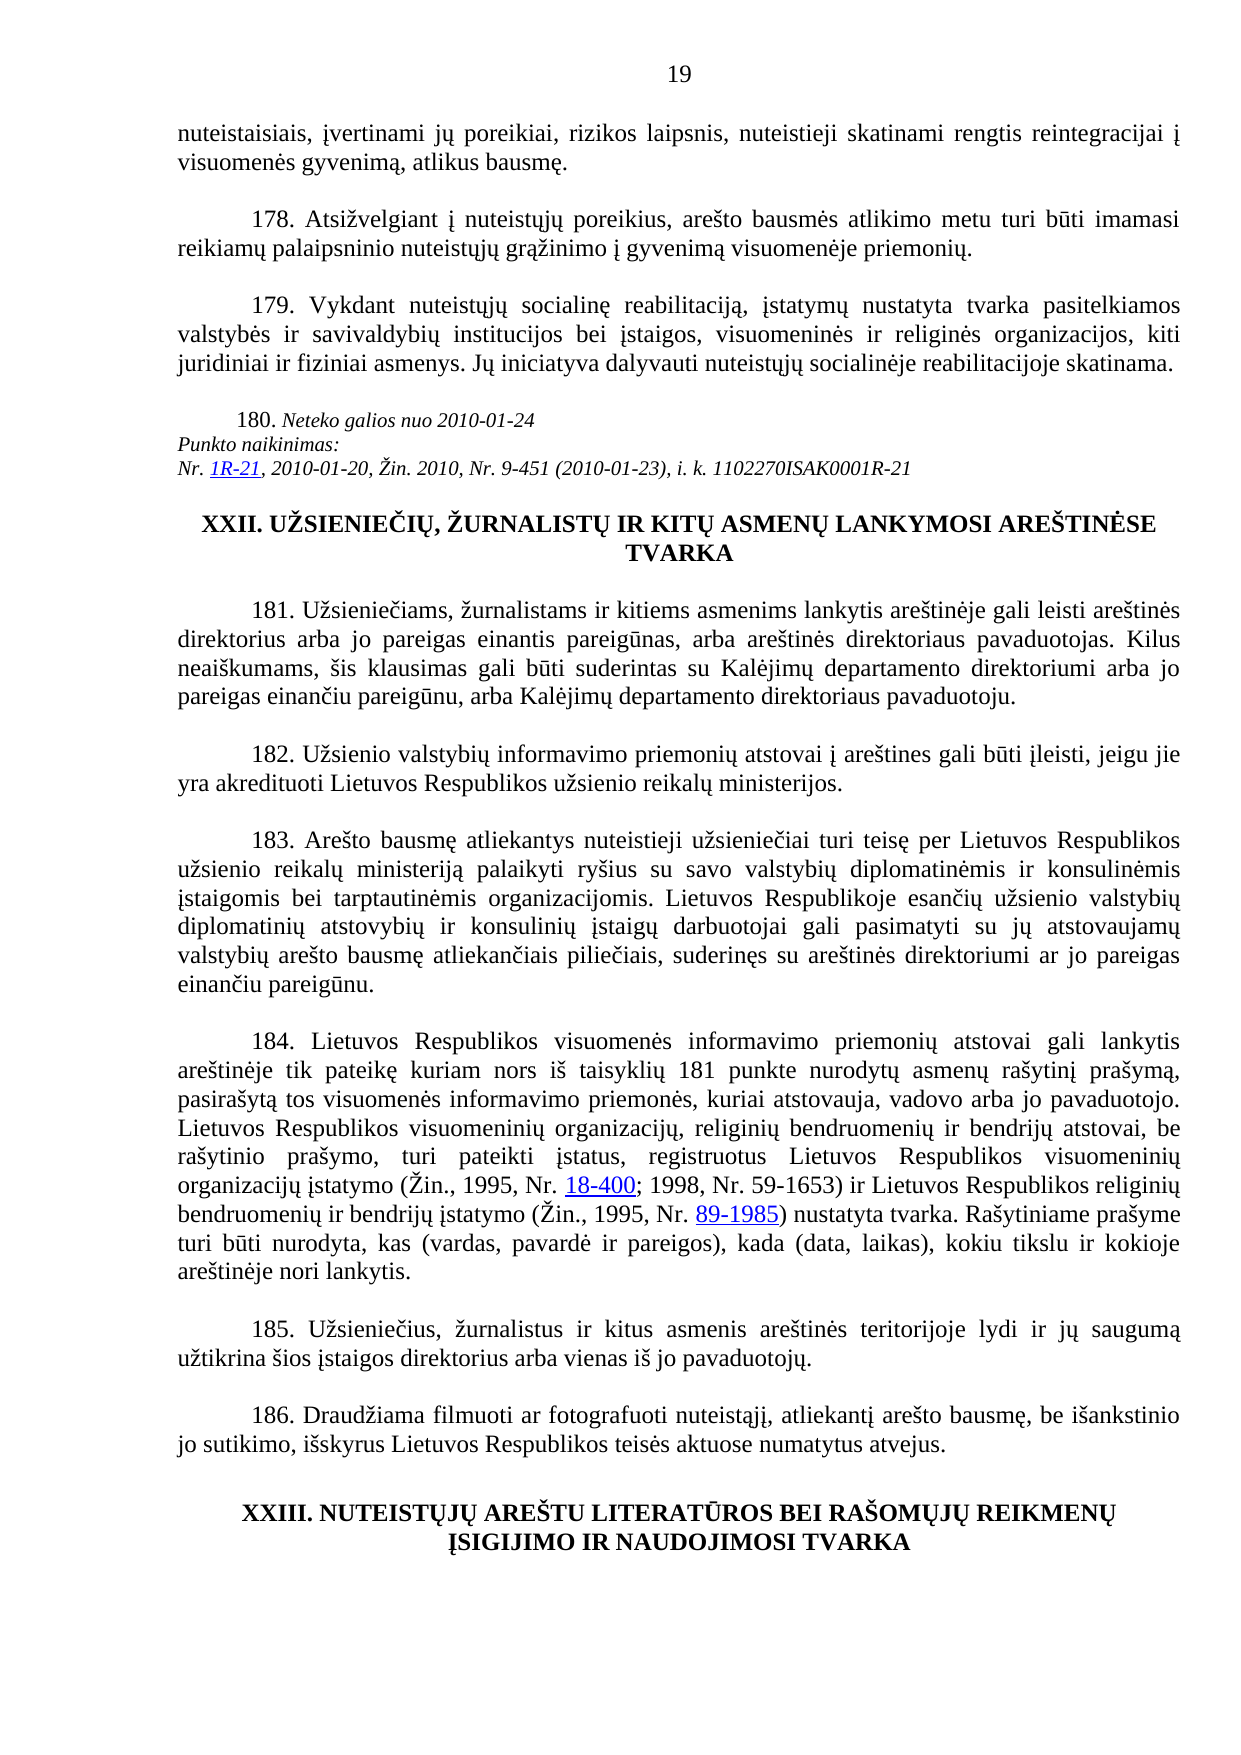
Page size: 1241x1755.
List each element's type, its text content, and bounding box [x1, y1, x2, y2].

text 179. Vykdant nuteistųjų socialinę reabilitaciją, įstatymų nustatyta tvarka pasitelkiamos valstybės ir savivaldybių institucijos bei įstaigos, visuomeninės ir religinės organizacijos, kiti juridiniai ir fiziniai asmenys. Jų iniciatyva dalyvauti nuteistųjų socialinėje reabilitacijoje skatinama. [177, 291, 1181, 377]
text Nr. 1R-21, 2010-01-20, Žin. 2010, Nr. 9-451 (2010-01-23), i. k. 1102270ISAK0001R-21 [177, 456, 1181, 480]
text 180. Neteko galios nuo 2010-01-24 [177, 406, 1181, 432]
text 186. Draudžiama filmuoti ar fotografuoti nuteistąjį, atliekantį arešto bausmę, be išankstinio jo sutikimo, išskyrus Lietuvos Respublikos teisės aktuose numatytus atvejus. [177, 1400, 1181, 1458]
text XXIII. NUTEISTŲJŲ AREŠTU LITERATŪROS BEI RAŠOMŲJŲ REIKMENŲ ĮSIGIJIMO IR NAUDOJIMOSI TVARKA [177, 1498, 1181, 1556]
text 184. Lietuvos Respublikos visuomenės informavimo priemonių atstovai gali lankytis areštinėje tik pateikę kuriam nors iš taisyklių 181 punkte nurodytų asmenų rašytinį prašymą, pasirašytą tos visuomenės informavimo priemonės, kuriai atstovauja, vadovo arba jo pavaduotojo. Lietuvos Respublikos visuomeninių organizacijų, religinių bendruomenių ir bendrijų atstovai, be rašytinio prašymo, turi pateikti įstatus, registruotus Lietuvos Respublikos visuomeninių organizacijų įstatymo (Žin., 1995, Nr. 18-400; 1998, Nr. 59-1653) ir Lietuvos Respublikos religinių bendruomenių ir bendrijų įstatymo (Žin., 1995, Nr. 89-1985) nustatyta tvarka. Rašytiniame prašyme turi būti nurodyta, kas (vardas, pavardė ir pareigos), kada (data, laikas), kokiu tikslu ir kokioje areštinėje nori lankytis. [177, 1026, 1181, 1285]
text XXII. UŽSIENIEČIŲ, ŽURNALISTŲ IR KITŲ ASMENŲ LANKYMOSI AREŠTINĖSE TVARKA [177, 509, 1181, 566]
text 183. Arešto bausmę atliekantys nuteistieji užsieniečiai turi teisę per Lietuvos Respublikos užsienio reikalų ministeriją palaikyti ryšius su savo valstybių diplomatinėmis ir konsulinėmis įstaigomis bei tarptautinėmis organizacijomis. Lietuvos Respublikoje esančių užsienio valstybių diplomatinių atstovybių ir konsulinių įstaigų darbuotojai gali pasimatyti su jų atstovaujamų valstybių arešto bausmę atliekančiais piliečiais, suderinęs su areštinės direktoriumi ar jo pareigas einančiu pareigūnu. [177, 825, 1181, 998]
text 178. Atsižvelgiant į nuteistųjų poreikius, arešto bausmės atlikimo metu turi būti imamasi reikiamų palaipsninio nuteistųjų grąžinimo į gyvenimą visuomenėje priemonių. [177, 204, 1181, 262]
text Punkto naikinimas: [177, 432, 1181, 456]
text 181. Užsieniečiams, žurnalistams ir kitiems asmenims lankytis areštinėje gali leisti areštinės direktorius arba jo pareigas einantis pareigūnas, arba areštinės direktoriaus pavaduotojas. Kilus neaiškumams, šis klausimas gali būti suderintas su Kalėjimų departamento direktoriumi arba jo pareigas einančiu pareigūnu, arba Kalėjimų departamento direktoriaus pavaduotoju. [177, 595, 1181, 710]
text 182. Užsienio valstybių informavimo priemonių atstovai į areštines gali būti įleisti, jeigu jie yra akredituoti Lietuvos Respublikos užsienio reikalų ministerijos. [177, 739, 1181, 796]
text 185. Užsieniečius, žurnalistus ir kitus asmenis areštinės teritorijoje lydi ir jų saugumą užtikrina šios įstaigos direktorius arba vienas iš jo pavaduotojų. [177, 1314, 1181, 1371]
text nuteistaisiais, įvertinami jų poreikiai, rizikos laipsnis, nuteistieji skatinami rengtis reintegracijai į visuomenės gyvenimą, atlikus bausmę. [177, 118, 1181, 176]
